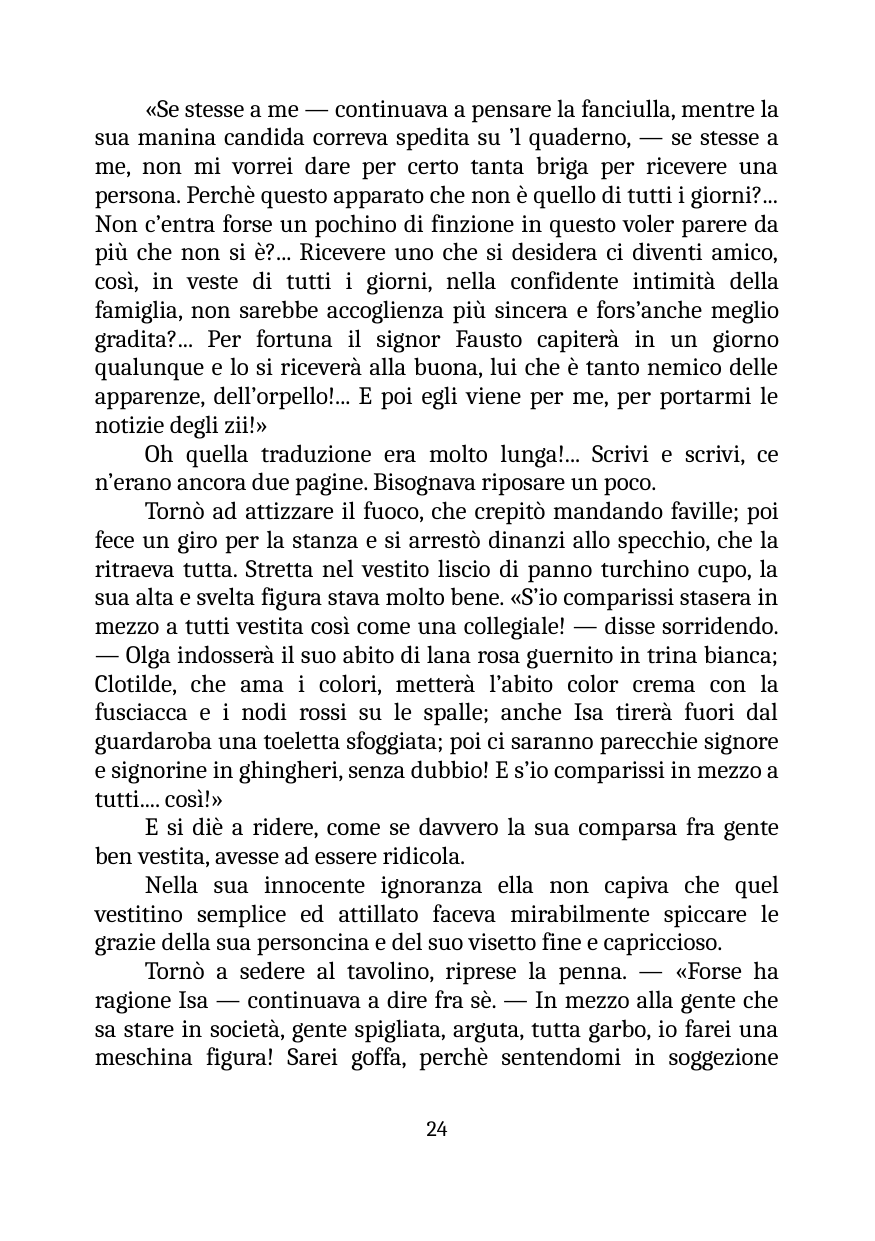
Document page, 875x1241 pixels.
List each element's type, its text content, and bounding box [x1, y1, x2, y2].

text E si diè a ridere, come se davvero la sua comparsa fra gente ben vestita, avesse ad essere ridicola. [94, 813, 779, 871]
text Tornò ad attizzare il fuoco, che crepitò mandando faville; poi fece un giro per la stanza e si arrestò dinanzi allo specchio, che la ritraeva tutta. Stretta nel vestito liscio di panno turchino cupo, la sua alta e svelta figura stava molto bene. «S’io comparissi stasera in mezzo a tutti vestita così come una collegiale! — disse sorridendo. — Olga indosserà il suo abito di lana rosa guernito in trina bianca; Clotilde, che ama i colori, metterà l’abito color crema con la fusciacca e i nodi rossi su le spalle; anche Isa tirerà fuori dal guardaroba una toeletta sfoggiata; poi ci saranno parecchie signore e signorine in ghingheri, senza dubbio! E s’io comparissi in mezzo a tutti.... così!» [94, 497, 779, 813]
text «Se stesse a me — continuava a pensare la fanciulla, mentre la sua manina candida correva spedita su ’l quaderno, — se stesse a me, non mi vorrei dare per certo tanta briga per ricevere una persona. Perchè questo apparato che non è quello di tutti i giorni?... Non c’entra forse un pochino di finzione in questo voler parere da più che non si è?... Ricevere uno che si desidera ci diventi amico, così, in veste di tutti i giorni, nella confidente intimità della famiglia, non sarebbe accoglienza più sincera e fors’anche meglio gradita?... Per fortuna il signor Fausto capiterà in un giorno qualunque e lo si riceverà alla buona, lui che è tanto nemico delle apparenze, dell’orpello!... E poi egli viene per me, per portarmi le notizie degli zii!» [94, 94, 779, 439]
text Nella sua innocente ignoranza ella non capiva che quel vestitino semplice ed attillato faceva mirabilmente spiccare le grazie della sua personcina e del suo visetto fine e capriccioso. [94, 871, 779, 957]
text Oh quella traduzione era molto lunga!... Scrivi e scrivi, ce n’erano ancora due pagine. Bisognava riposare un poco. [94, 439, 779, 497]
text Tornò a sedere al tavolino, riprese la penna. — «Forse ha ragione Isa — continuava a dire fra sè. — In mezzo alla gente che sa stare in società, gente spigliata, arguta, tutta garbo, io farei una meschina figura! Sarei goffa, perchè sentendomi in soggezione [94, 957, 779, 1072]
